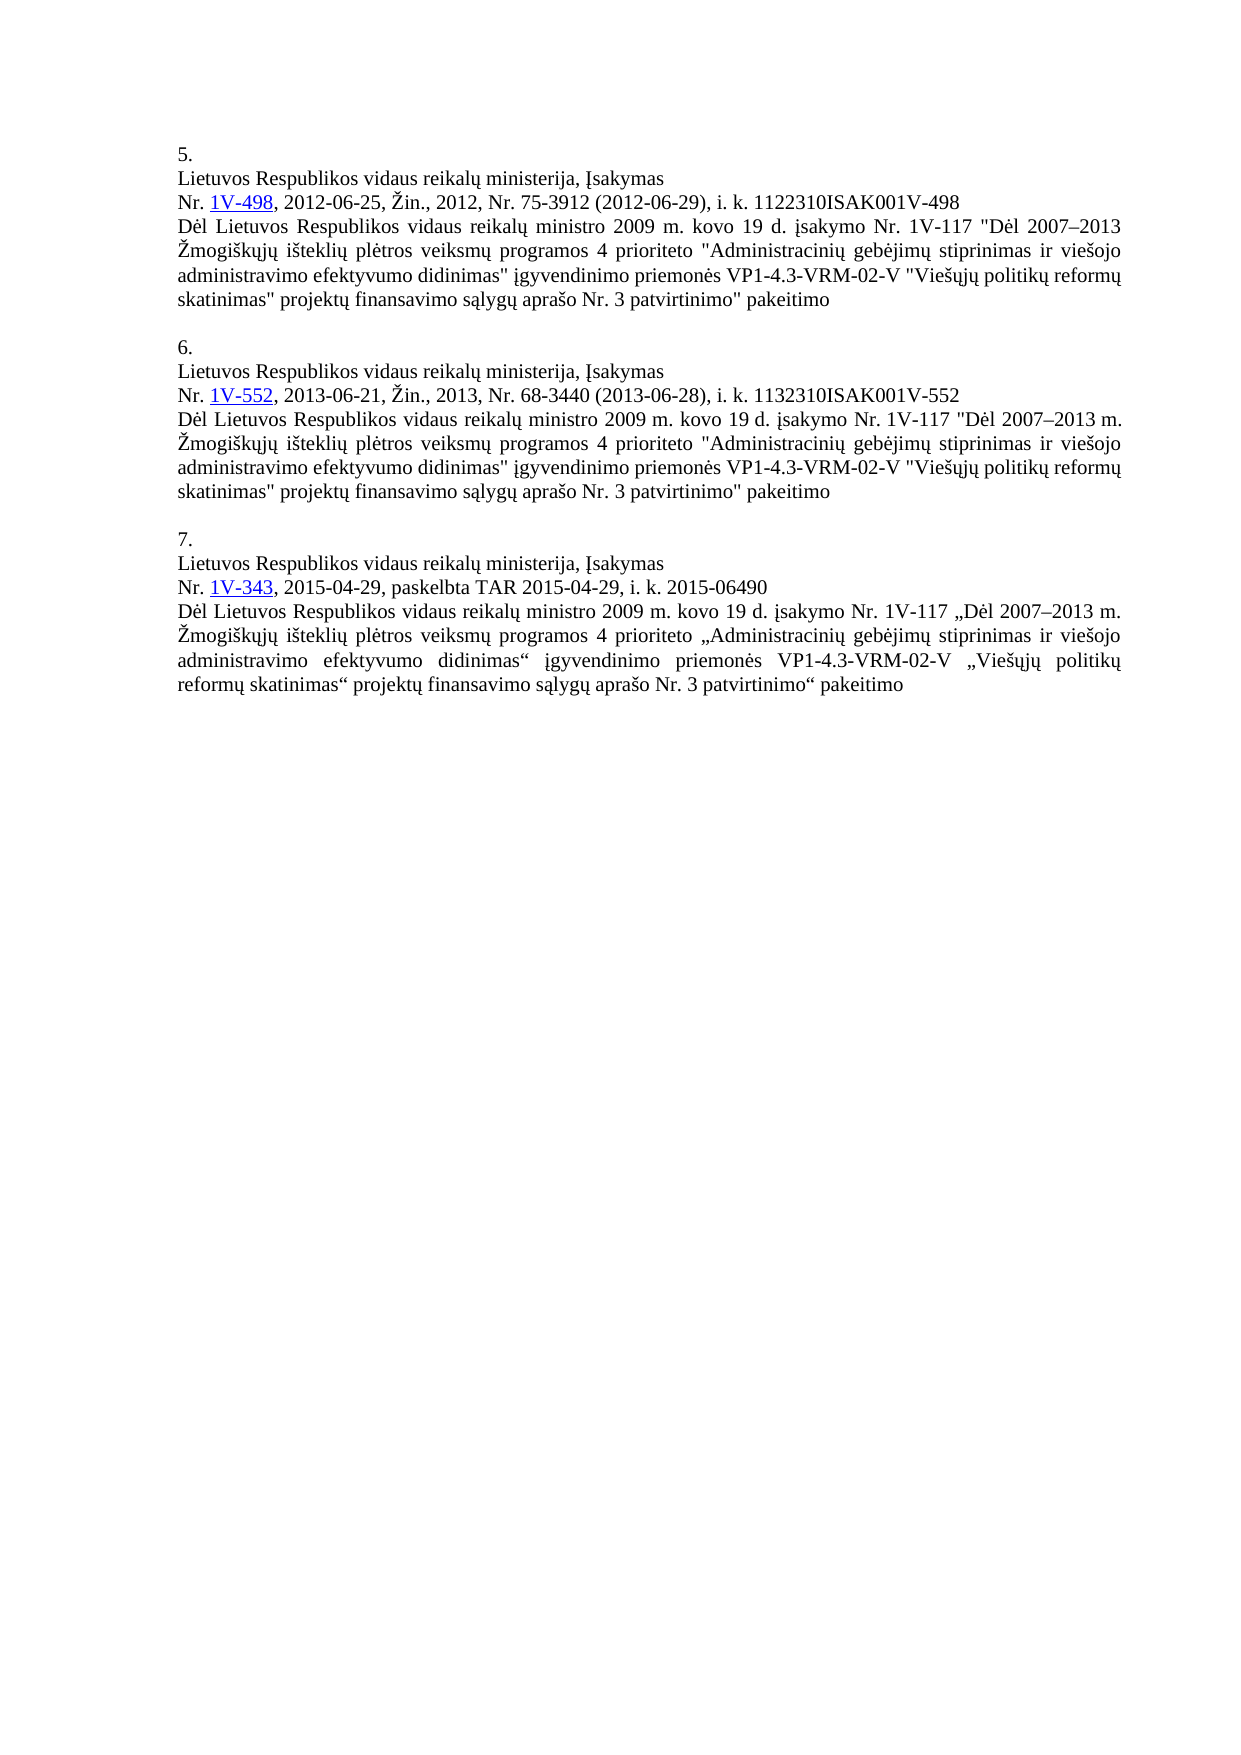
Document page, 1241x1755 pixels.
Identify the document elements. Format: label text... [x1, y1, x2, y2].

text 7. [177, 527, 1122, 551]
text 5. [177, 142, 1122, 166]
text Nr. 1V-498, 2012-06-25, Žin., 2012, Nr. 75-3912 (2012-06-29), i. k. 1122310ISAK001V-498 [177, 190, 1122, 214]
text Dėl Lietuvos Respublikos vidaus reikalų ministro 2009 m. kovo 19 d. įsakymo Nr. 1V-117 „Dėl 2007–2013 m. Žmogiškųjų išteklių plėtros veiksmų programos 4 prioriteto „Administracinių gebėjimų stiprinimas ir viešojo administravimo efektyvumo didinimas“ įgyvendinimo priemonės VP1-4.3-VRM-02-V „Viešųjų politikų reformų skatinimas“ projektų finansavimo sąlygų aprašo Nr. 3 patvirtinimo“ pakeitimo [177, 599, 1122, 696]
text Lietuvos Respublikos vidaus reikalų ministerija, Įsakymas [177, 551, 1122, 575]
text Lietuvos Respublikos vidaus reikalų ministerija, Įsakymas [177, 166, 1122, 190]
text Lietuvos Respublikos vidaus reikalų ministerija, Įsakymas [177, 359, 1122, 383]
text Dėl Lietuvos Respublikos vidaus reikalų ministro 2009 m. kovo 19 d. įsakymo Nr. 1V-117 "Dėl 2007–2013 Žmogiškųjų išteklių plėtros veiksmų programos 4 prioriteto "Administracinių gebėjimų stiprinimas ir viešojo administravimo efektyvumo didinimas" įgyvendinimo priemonės VP1-4.3-VRM-02-V "Viešųjų politikų reformų skatinimas" projektų finansavimo sąlygų aprašo Nr. 3 patvirtinimo" pakeitimo [177, 214, 1122, 311]
text Dėl Lietuvos Respublikos vidaus reikalų ministro 2009 m. kovo 19 d. įsakymo Nr. 1V-117 "Dėl 2007–2013 m. Žmogiškųjų išteklių plėtros veiksmų programos 4 prioriteto "Administracinių gebėjimų stiprinimas ir viešojo administravimo efektyvumo didinimas" įgyvendinimo priemonės VP1-4.3-VRM-02-V "Viešųjų politikų reformų skatinimas" projektų finansavimo sąlygų aprašo Nr. 3 patvirtinimo" pakeitimo [177, 407, 1122, 503]
text 6. [177, 335, 1122, 359]
text Nr. 1V-552, 2013-06-21, Žin., 2013, Nr. 68-3440 (2013-06-28), i. k. 1132310ISAK001V-552 [177, 383, 1122, 407]
text Nr. 1V-343, 2015-04-29, paskelbta TAR 2015-04-29, i. k. 2015-06490 [177, 575, 1122, 599]
